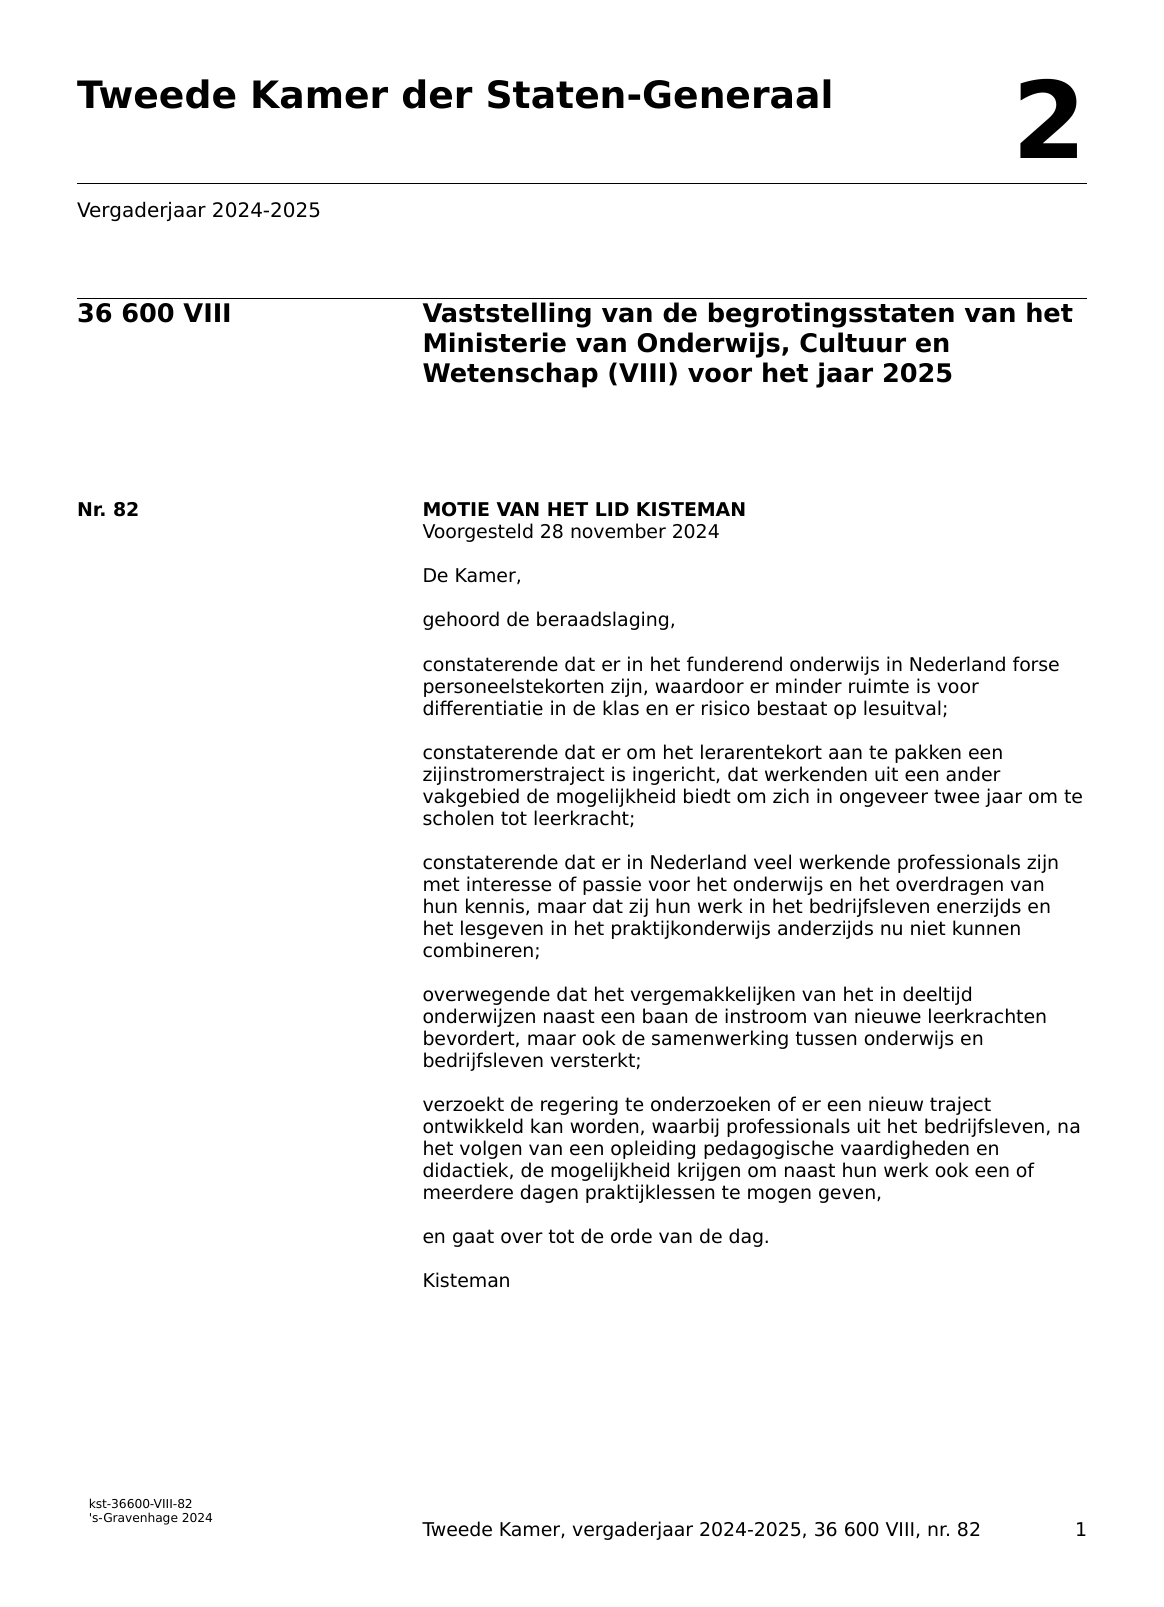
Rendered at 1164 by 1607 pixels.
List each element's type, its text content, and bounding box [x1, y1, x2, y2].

text Voorgesteld 28 november 2024 [422, 521, 1087, 543]
subtitle 36 600 VIII Vaststelling van de begrotingsstaten van het Ministerie van Onderwijs, Cultuur en Wetenschap (VIII) voor het jaar 2025 [77, 299, 1087, 388]
table_cell Vergaderjaar 2024-2025 [77, 184, 1087, 298]
text overwegende dat het vergemakkelijken van het in deeltijd onderwijzen naast een baan de instroom van nieuwe leerkrachten bevordert, maar ook de samenwerking tussen onderwijs en bedrijfsleven versterkt; [422, 984, 1087, 1072]
table_header Tweede Kamer der Staten-Generaal [77, 59, 886, 183]
text constaterende dat er om het lerarentekort aan te pakken een zijinstromerstraject is ingericht, dat werkenden uit een ander vakgebied de mogelijkheid biedt om zich in ongeveer twee jaar om te scholen tot leerkracht; [422, 742, 1087, 829]
text verzoekt de regering te onderzoeken of er een nieuw traject ontwikkeld kan worden, waarbij professionals uit het bedrijfsleven, na het volgen van een opleiding pedagogische vaardigheden en didactiek, de mogelijkheid krijgen om naast hun werk ook een of meerdere dagen praktijklessen te mogen geven, [422, 1094, 1087, 1204]
subtitle Nr. 82 MOTIE VAN HET LID KISTEMAN [77, 499, 1087, 521]
text 's-Gravenhage 2024 [88, 1511, 323, 1525]
text en gaat over tot de orde van de dag. [422, 1226, 1087, 1248]
text gehoord de beraadslaging, [422, 609, 1087, 631]
text kst-36600-VIII-82 [88, 1497, 323, 1511]
text De Kamer, [422, 565, 1087, 587]
text constaterende dat er in het funderend onderwijs in Nederland forse personeelstekorten zijn, waardoor er minder ruimte is voor differentiatie in de klas en er risico bestaat op lesuitval; [422, 653, 1087, 719]
text Kisteman [422, 1270, 1087, 1292]
text constaterende dat er in Nederland veel werkende professionals zijn met interesse of passie voor het onderwijs en het overdragen van hun kennis, maar dat zij hun werk in het bedrijfsleven enerzijds en het lesgeven in het praktijkonderwijs anderzijds nu niet kunnen combineren; [422, 852, 1087, 962]
table_header 2 [886, 59, 1087, 183]
